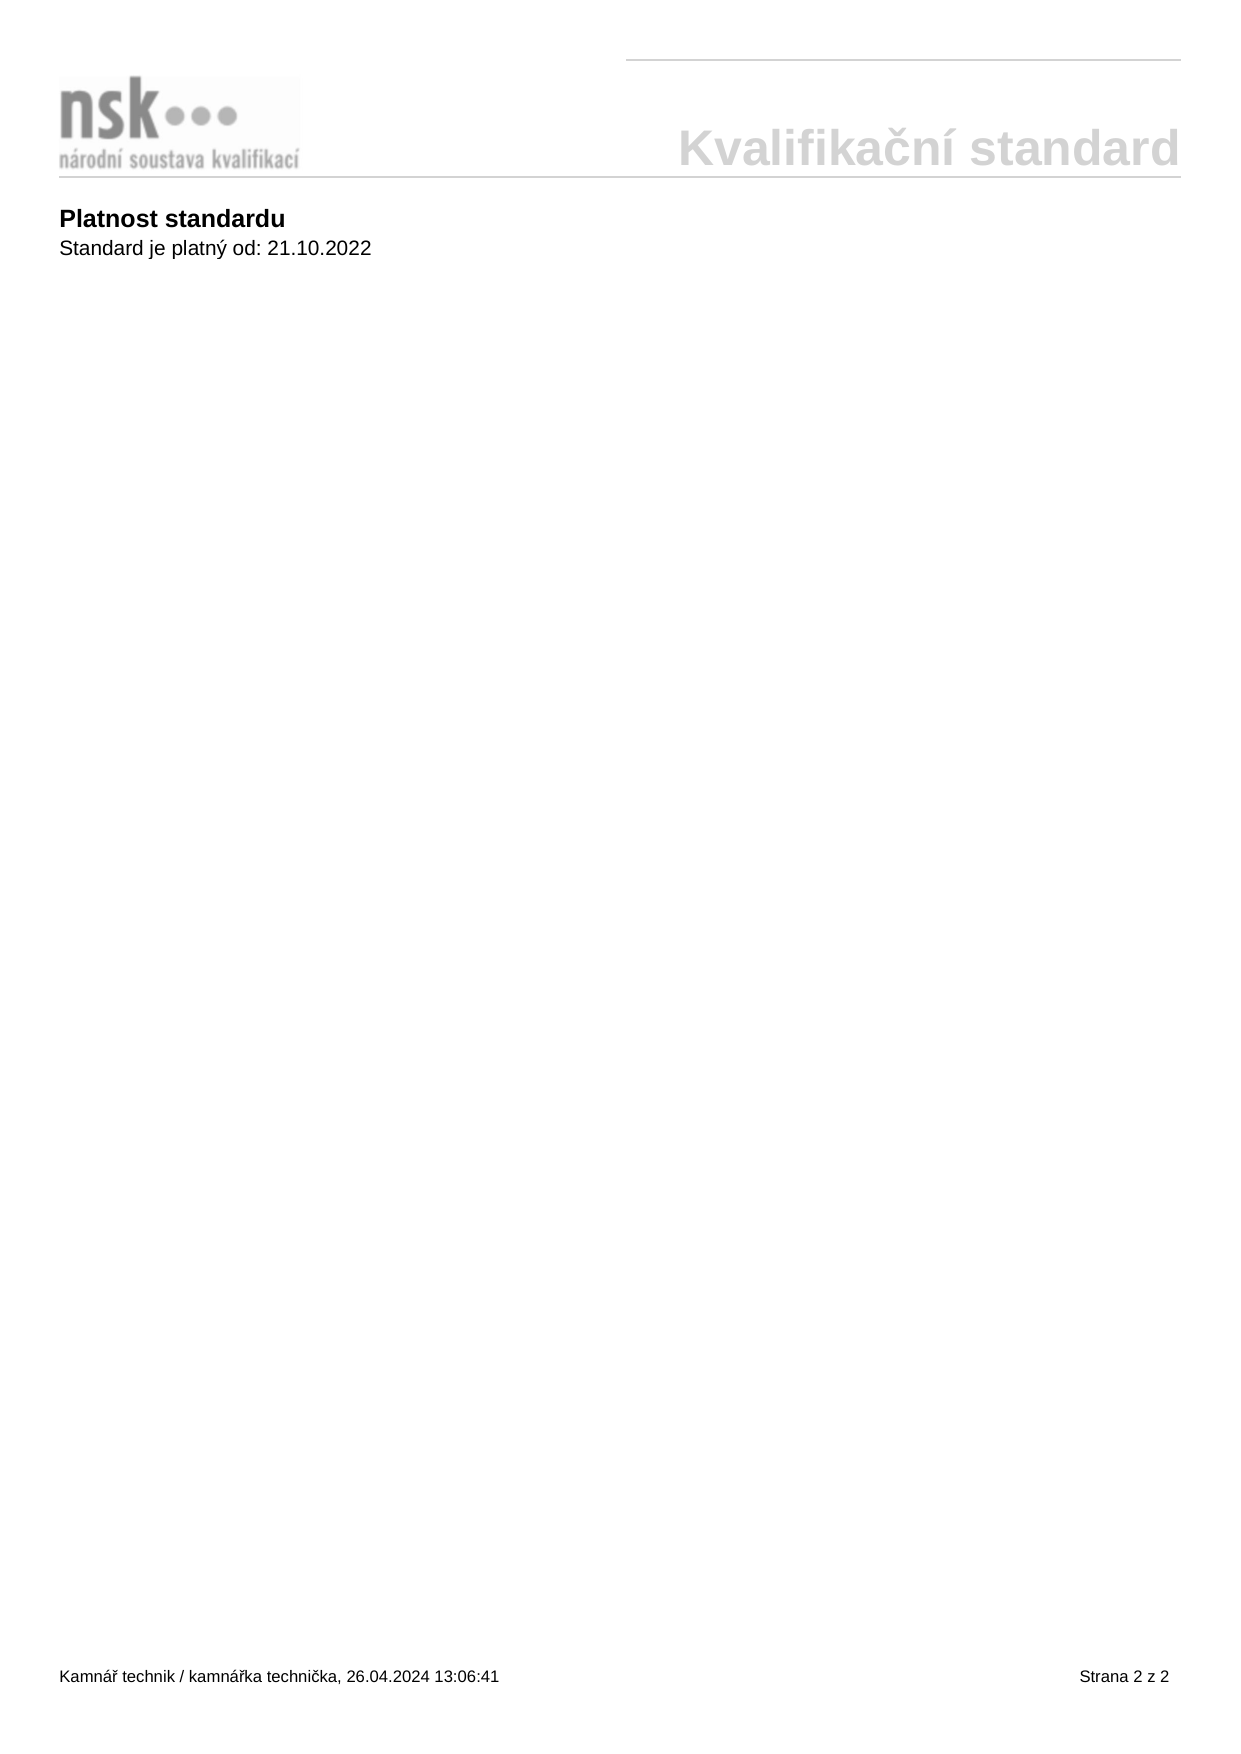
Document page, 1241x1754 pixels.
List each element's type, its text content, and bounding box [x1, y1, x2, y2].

table_cell [59, 1159, 483, 1409]
table_cell [484, 859, 620, 1159]
table_cell Kvalifikační standard [626, 61, 1181, 176]
table_cell [862, 1409, 1093, 1658]
table_cell [1169, 1409, 1181, 1658]
table_cell [59, 178, 1181, 194]
table_cell [626, 859, 862, 1159]
table_cell [484, 1409, 620, 1658]
table_cell [1093, 1409, 1169, 1658]
table_cell [59, 1409, 483, 1658]
table_cell [1169, 194, 1181, 200]
table_cell [626, 259, 862, 559]
table_cell [1169, 559, 1181, 859]
table_cell [59, 859, 483, 1159]
table_cell [862, 259, 1093, 559]
table_cell [862, 559, 1093, 859]
table_cell [59, 259, 483, 559]
table_cell [626, 559, 862, 859]
table_cell [626, 1159, 862, 1409]
picture [58, 59, 621, 171]
table_cell [1093, 859, 1169, 1159]
table_cell [59, 194, 483, 200]
table_cell [1169, 1658, 1181, 1694]
table_cell [862, 859, 1093, 1159]
table_cell [620, 859, 626, 1159]
table_cell [484, 559, 620, 859]
table_cell [862, 1159, 1093, 1409]
table_cell [484, 259, 620, 559]
table_cell Platnost standardu [59, 200, 1181, 236]
table_cell [1169, 859, 1181, 1159]
table_cell Strana 2 z 2 [862, 1658, 1169, 1694]
table_cell Kamnář technik / kamnářka technička, 26.04.2024 13:06:41 [59, 1658, 862, 1694]
table_cell [1093, 559, 1169, 859]
table_cell [620, 259, 626, 559]
table_cell [620, 1409, 626, 1658]
table_cell [484, 194, 620, 200]
table_cell [621, 59, 626, 170]
table_cell [484, 171, 620, 176]
table_cell [1093, 194, 1169, 200]
table_cell [620, 1159, 626, 1409]
table_cell [1169, 1159, 1181, 1409]
table_cell [862, 194, 1093, 200]
table_cell Standard je platný od: 21.10.2022 [59, 236, 1181, 259]
table_cell [59, 171, 483, 176]
table_cell [1169, 259, 1181, 559]
table_cell [1093, 259, 1169, 559]
table_cell [620, 559, 626, 859]
table_cell [1093, 1159, 1169, 1409]
table_cell [484, 1159, 620, 1409]
table_cell [626, 1409, 862, 1658]
table_cell [626, 194, 862, 200]
table_cell [59, 559, 483, 859]
